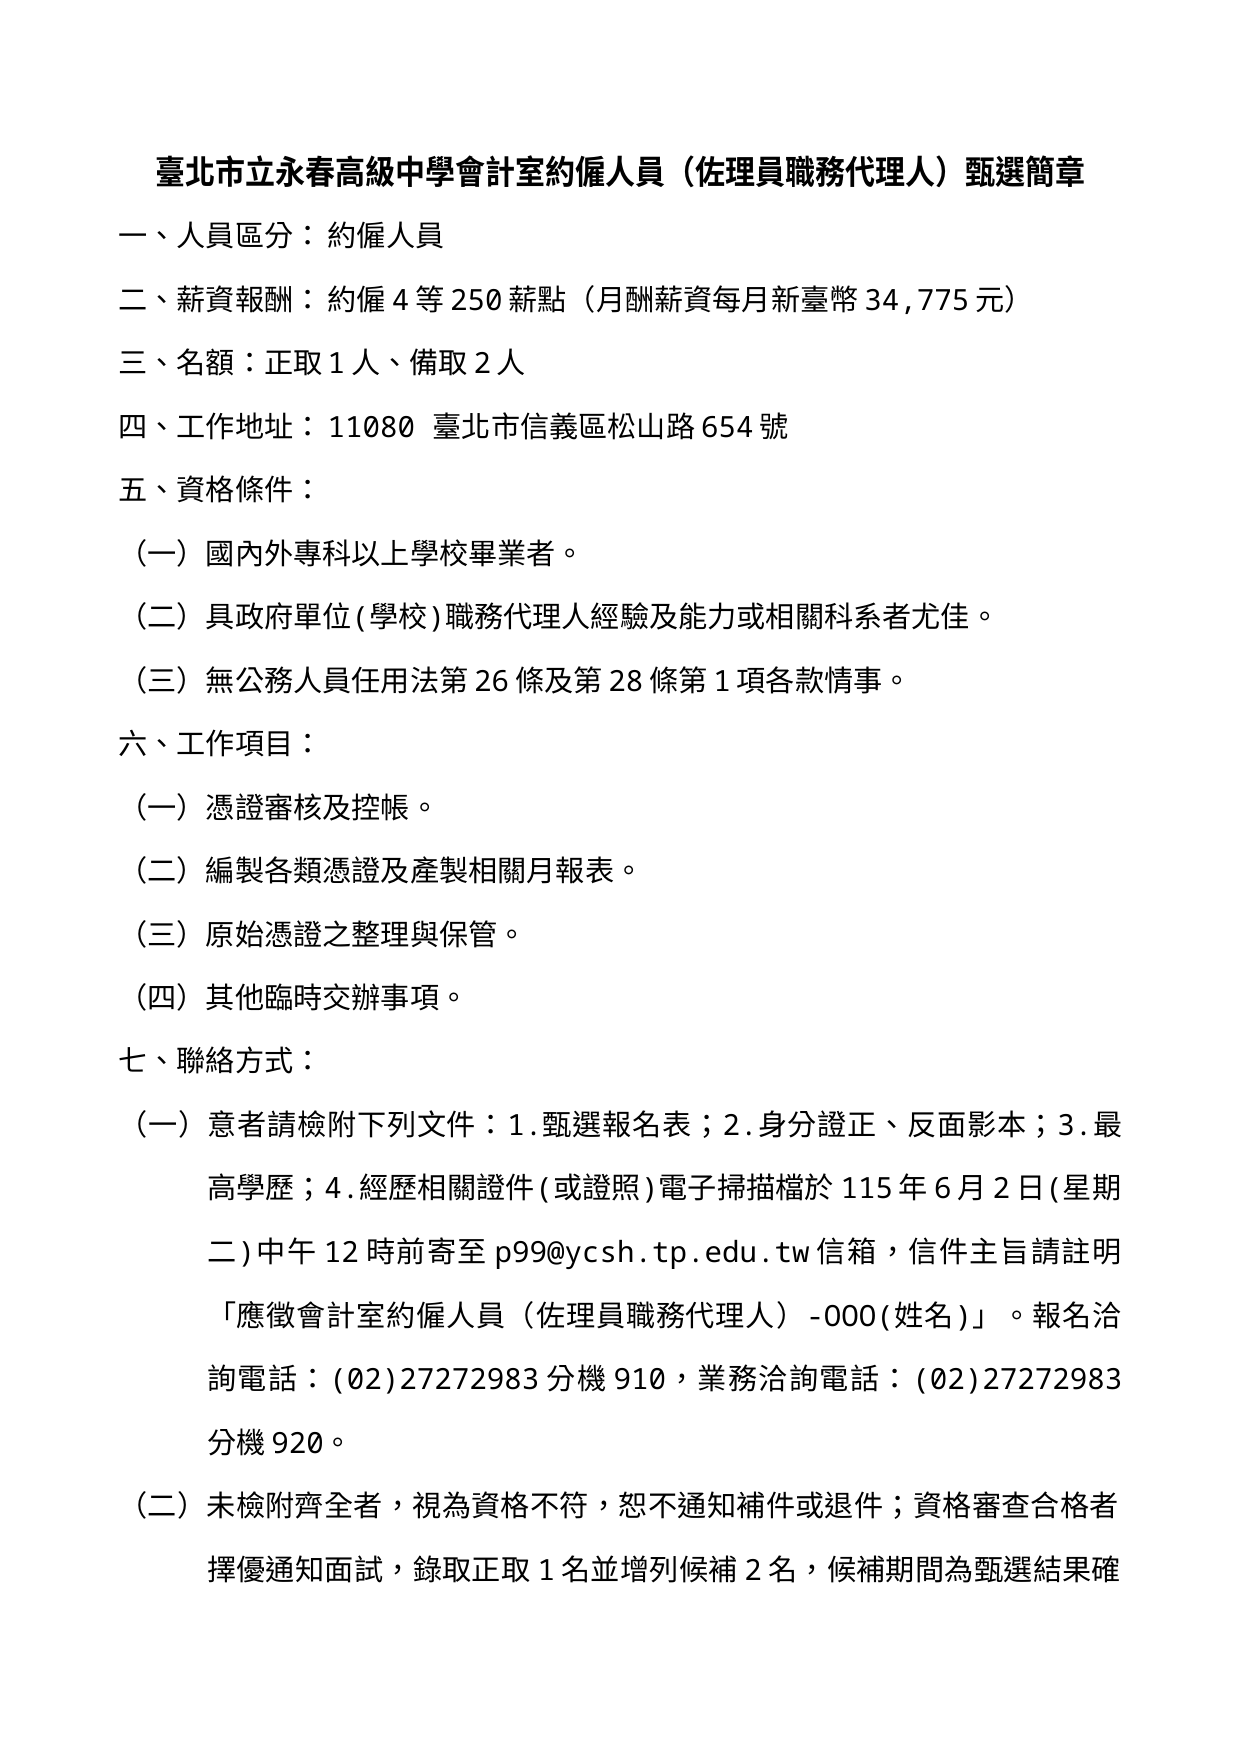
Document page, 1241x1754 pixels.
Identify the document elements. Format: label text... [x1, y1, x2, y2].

text （二）編製各類憑證及產製相關月報表。 [118, 848, 1122, 890]
text 五、資格條件： [118, 467, 1122, 509]
text 四、工作地址： 11080 臺北市信義區松山路654號 [118, 403, 1122, 446]
text （二）具政府單位(學校)職務代理人經驗及能力或相關科系者尤佳。 [118, 594, 1122, 636]
text 六、工作項目： [118, 721, 1122, 763]
text （一）憑證審核及控帳。 [118, 784, 1122, 827]
text 臺北市立永春高級中學會計室約僱人員（佐理員職務代理人）甄選簡章 [118, 146, 1122, 194]
text （三）無公務人員任用法第26條及第28條第1項各款情事。 [118, 657, 1122, 700]
text 七、聯絡方式： [118, 1038, 1122, 1080]
text （一）國內外專科以上學校畢業者。 [118, 530, 1122, 573]
text （一）意者請檢附下列文件：1.甄選報名表；2.身分證正、反面影本；3.最高學歷；4.經歷相關證件(或證照)電子掃描檔於115年6月2日(星期二)中午12時前寄至p99@ycsh.tp.edu.tw信箱，信件主旨請註明「應徵會計室約僱人員（佐理員職務代理人）-OOO(姓名)」。報名洽詢電話：(02)27272983分機910，業務洽詢電話：(02)27272983分機920。 [118, 1101, 1122, 1462]
text （二）未檢附齊全者，視為資格不符，恕不通知補件或退件；資格審查合格者，擇優通知面試，錄取正取1名並增列候補2名，候補期間為甄選結果確定翌日起算1個月。 [118, 1483, 1122, 1588]
text 三、名額：正取 1人、備取2人 [118, 340, 1122, 382]
text （四）其他臨時交辦事項。 [118, 974, 1122, 1017]
text 一、人員區分： 約僱人員 [118, 213, 1122, 255]
text （三）原始憑證之整理與保管。 [118, 911, 1122, 953]
text 二、薪資報酬： 約僱4等250薪點（月酬薪資每月新臺幣34,775元） [118, 276, 1122, 319]
